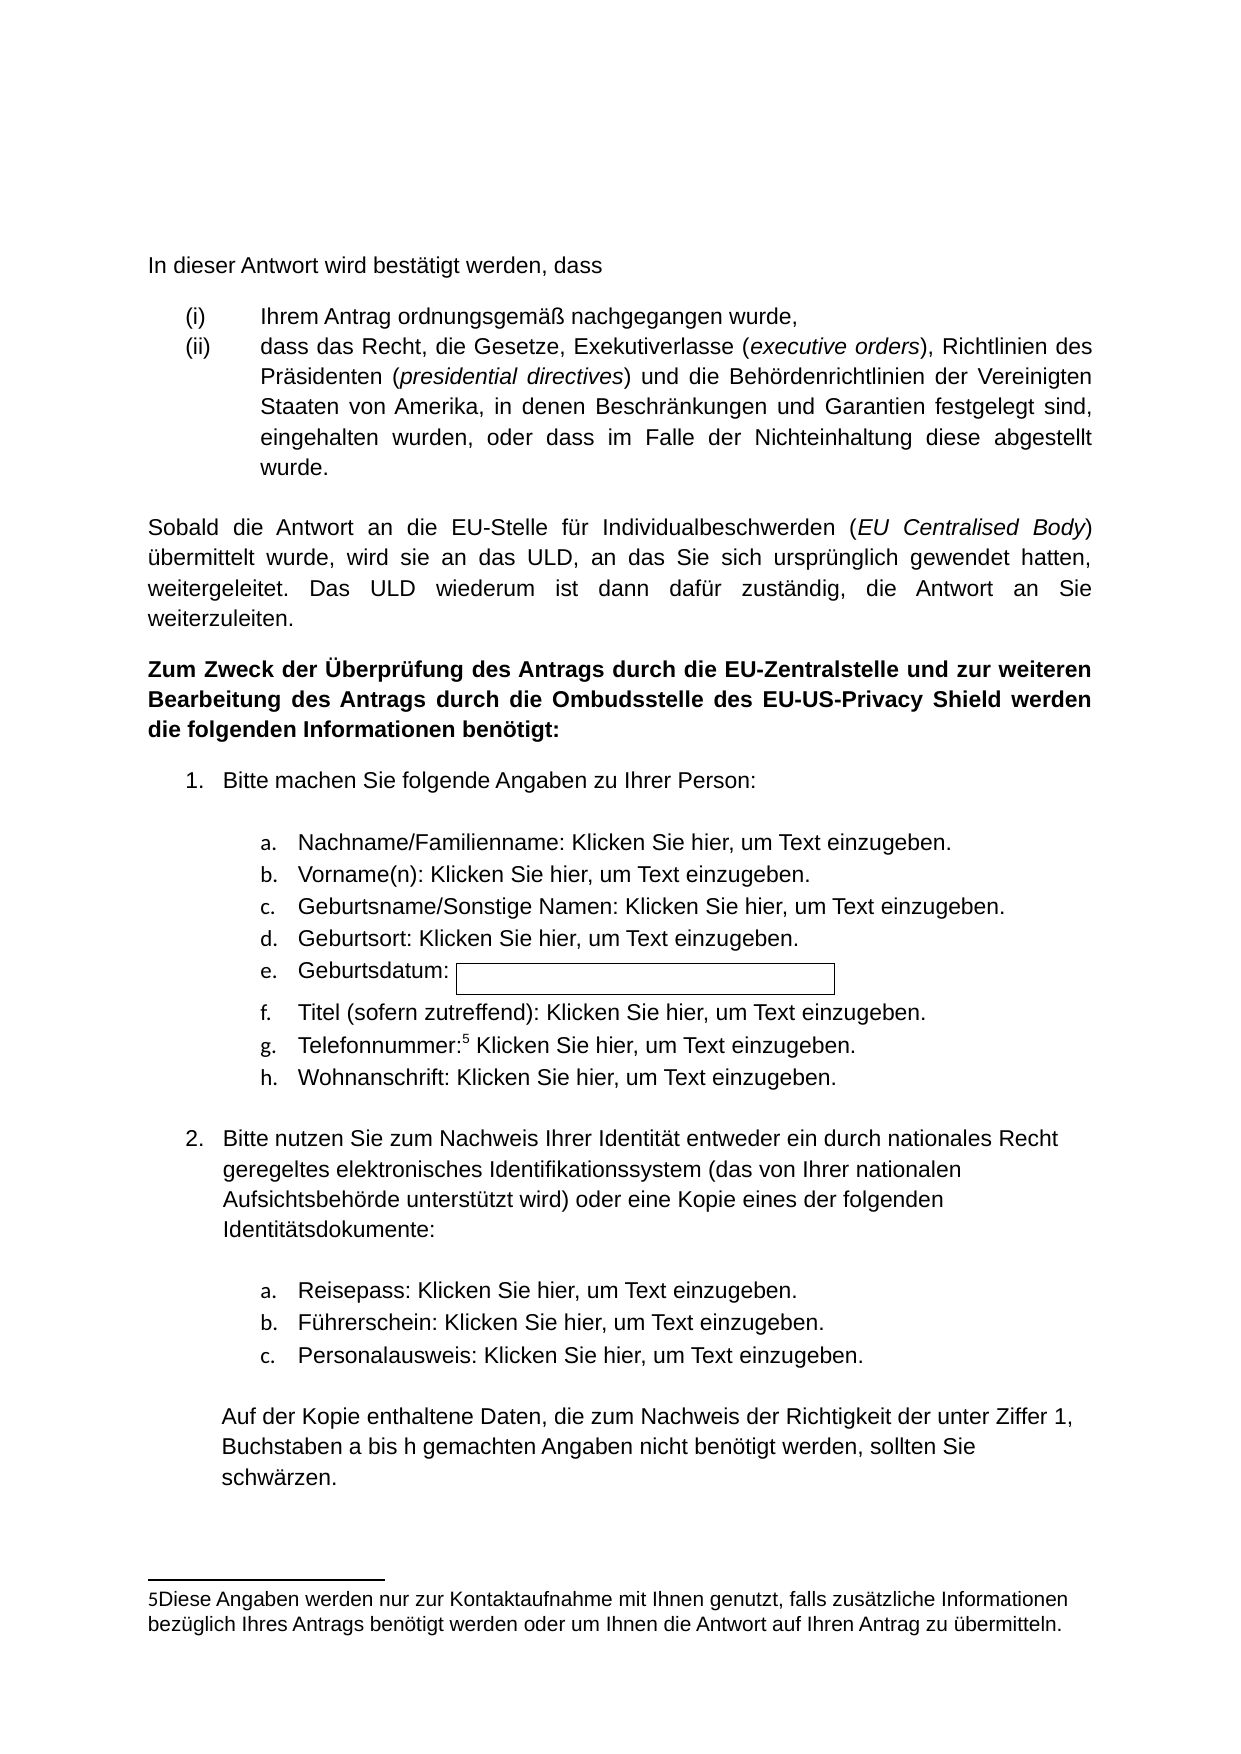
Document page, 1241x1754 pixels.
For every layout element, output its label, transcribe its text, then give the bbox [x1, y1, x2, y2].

text Sobald die Antwort an die EU-Stelle für Individualbeschwerden (EU Centralised Body) übermittelt wurde, wird sie an das ULD, an das Sie sich ursprünglich gewendet hatten, weitergeleitet. Das ULD wiederum ist dann dafür zuständig, die Antwort an Sie weiterzuleiten. [148, 514, 1093, 631]
text In dieser Antwort wird bestätigt werden, dass [148, 252, 1093, 278]
list dass das Recht, die Gesetze, Exekutiverlasse (executive orders), Richtlinien des Präsidenten (presidential directives) und die Behördenrichtlinien der Vereinigten Staaten von Amerika, in denen Beschränkungen und Garantien festgelegt sind, eingehalten wurden, oder dass im Falle der Nichteinhaltung diese abgestellt wurde. [185, 333, 1093, 480]
list Vorname(n): Klicken Sie hier, um Text einzugeben. [260, 860, 1093, 888]
list Reisepass: Klicken Sie hier, um Text einzugeben. [260, 1276, 1093, 1304]
text Zum Zweck der Überprüfung des Antrags durch die EU-Zentralstelle und zur weiteren Bearbeitung des Antrags durch die Ombudsstelle des EU-US-Privacy Shield werden die folgenden Informationen benötigt: [148, 656, 1093, 743]
list Bitte machen Sie folgende Angaben zu Ihrer Person: [185, 767, 1093, 794]
list Führerschein: Klicken Sie hier, um Text einzugeben. [260, 1308, 1093, 1337]
list Diese Angaben werden nur zur Kontaktaufnahme mit Ihnen genutzt, falls zusätzliche Informationen bezüglich Ihres Antrags benötigt werden oder um Ihnen die Antwort auf Ihren Antrag zu übermitteln. [148, 1586, 1093, 1636]
text Auf der Kopie enthaltene Daten, die zum Nachweis der Richtigkeit der unter Ziffer 1, Buchstaben a bis h gemachten Angaben nicht benötigt werden, sollten Sie schwärzen. [221, 1403, 1093, 1490]
list Personalausweis: Klicken Sie hier, um Text einzugeben. [260, 1341, 1093, 1369]
list Telefonnummer: Klicken Sie hier, um Text einzugeben. [260, 1031, 1093, 1059]
list Geburtsdatum: [260, 956, 1093, 994]
list Bitte nutzen Sie zum Nachweis Ihrer Identität entweder ein durch nationales Recht geregeltes elektronisches Identifikationssystem (das von Ihrer nationalen Aufsichtsbehörde unterstützt wird) oder eine Kopie eines der folgenden Identitätsdokumente: [185, 1125, 1093, 1242]
list Titel (sofern zutreffend): Klicken Sie hier, um Text einzugeben. [260, 998, 1093, 1027]
list Ihrem Antrag ordnungsgemäß nachgegangen wurde, [185, 303, 1093, 329]
list Geburtsname/Sonstige Namen: Klicken Sie hier, um Text einzugeben. [260, 892, 1093, 920]
list Wohnanschrift: Klicken Sie hier, um Text einzugeben. [260, 1063, 1093, 1091]
list Geburtsort: Klicken Sie hier, um Text einzugeben. [260, 924, 1093, 952]
list Nachname/Familienname: Klicken Sie hier, um Text einzugeben. [260, 828, 1093, 856]
